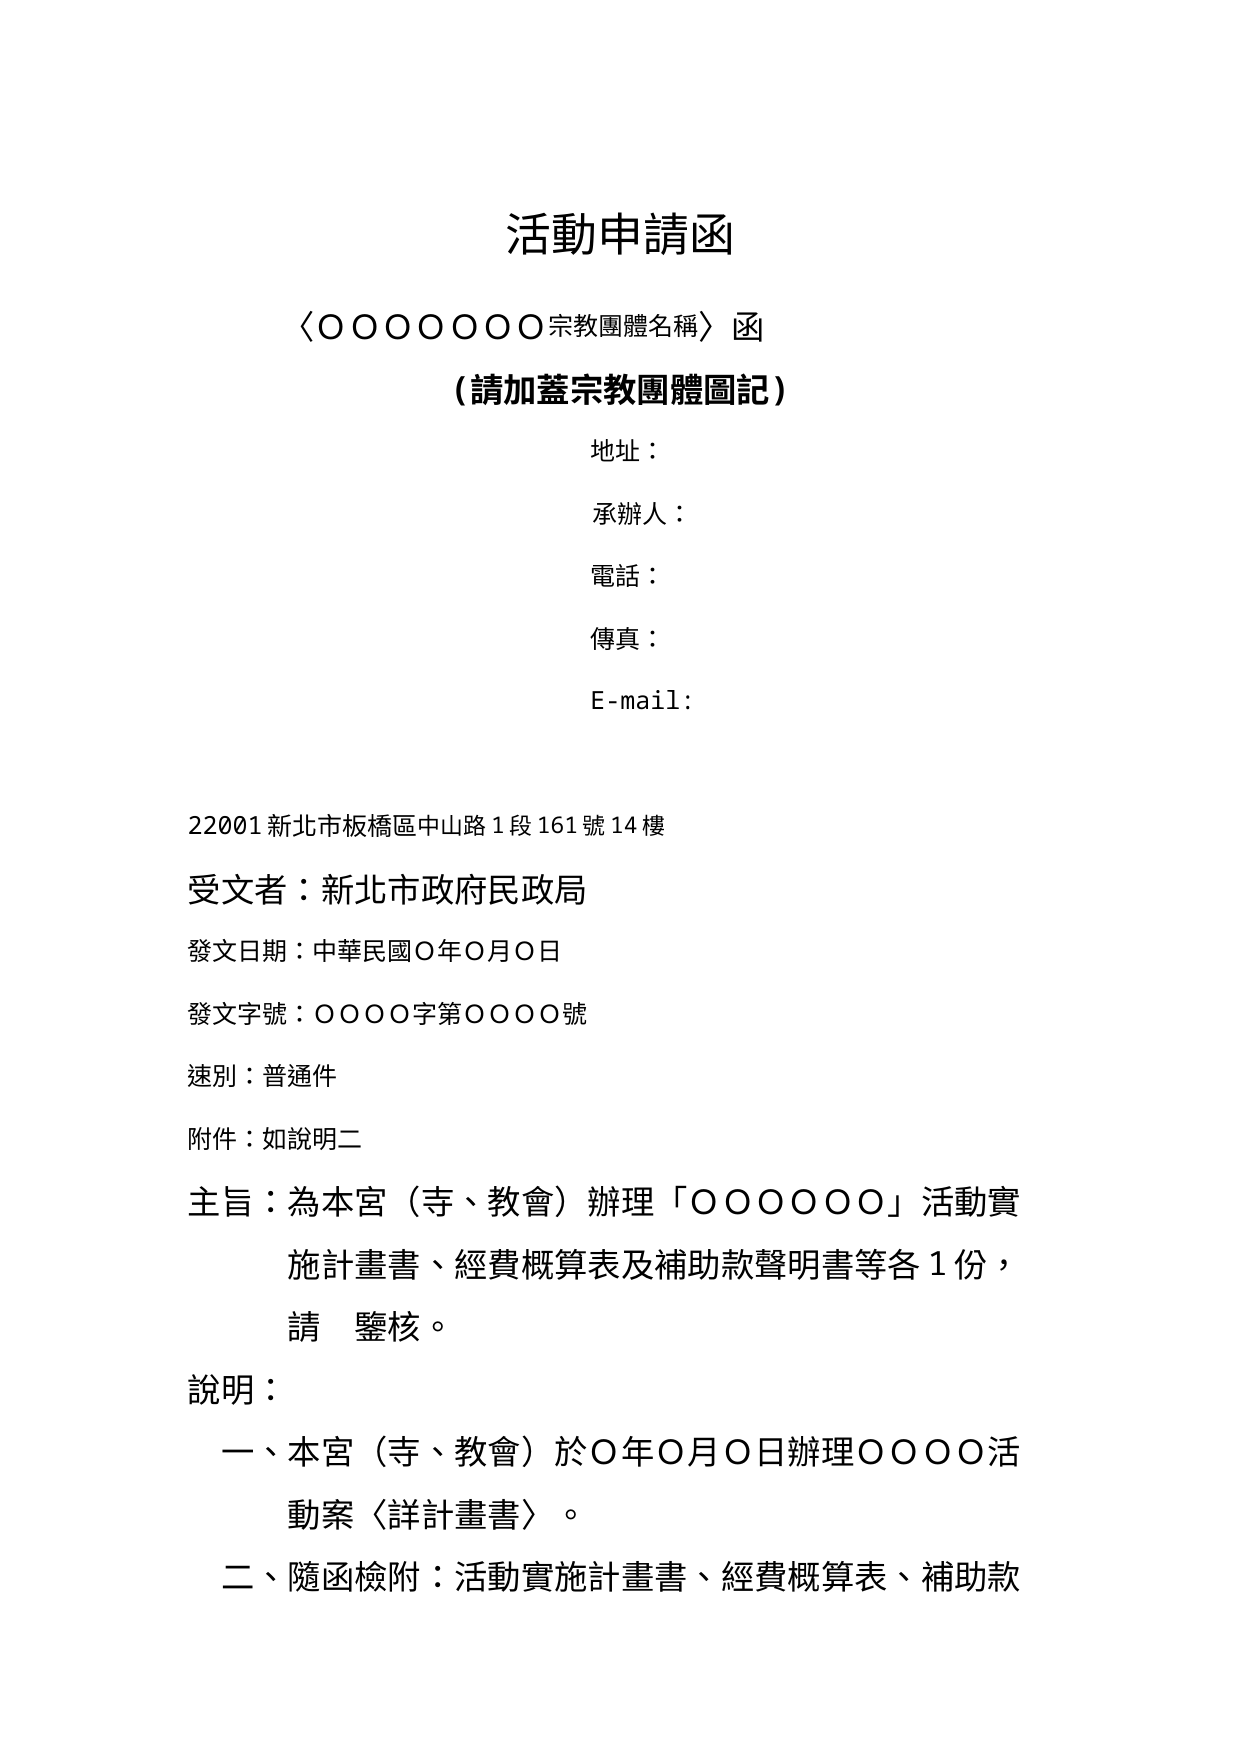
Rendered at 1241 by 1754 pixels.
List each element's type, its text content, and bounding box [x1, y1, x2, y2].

text 主旨：為本宮（寺、教會）辦理「ＯＯＯＯＯＯ」活動實施計畫書、經費概算表及補助款聲明書等各1份，請 鑒核。 [187, 1158, 1053, 1346]
text 地址： [187, 408, 1053, 471]
text 受文者：新北市政府民政局 [187, 846, 1053, 908]
text 一、本宮（寺、教會）於Ｏ年Ｏ月Ｏ日辦理ＯＯＯＯ活動案〈詳計畫書〉。 [221, 1408, 1053, 1533]
text 二、隨函檢附：活動實施計畫書、經費概算表、補助款 [221, 1533, 1053, 1596]
text 22001新北市板橋區中山路1段161號14樓 [187, 783, 1053, 846]
text 速別：普通件 [187, 1033, 1053, 1096]
text 說明： [187, 1346, 1053, 1408]
text 附件：如說明二 [187, 1096, 1053, 1158]
text 電話： [187, 533, 1053, 596]
text 傳真： [187, 596, 1053, 658]
text 〈ＯＯＯＯＯＯＯ宗教團體名稱〉函 [187, 283, 1053, 346]
text (請加蓋宗教團體圖記) [187, 346, 1053, 408]
text E-mail: [187, 658, 1053, 721]
text 承辦人： [187, 471, 1053, 533]
text 活動申請函 [187, 158, 1053, 283]
text 發文字號：ＯＯＯＯ字第ＯＯＯＯ號 [187, 971, 1053, 1033]
text 發文日期：中華民國Ｏ年Ｏ月Ｏ日 [187, 908, 1053, 971]
